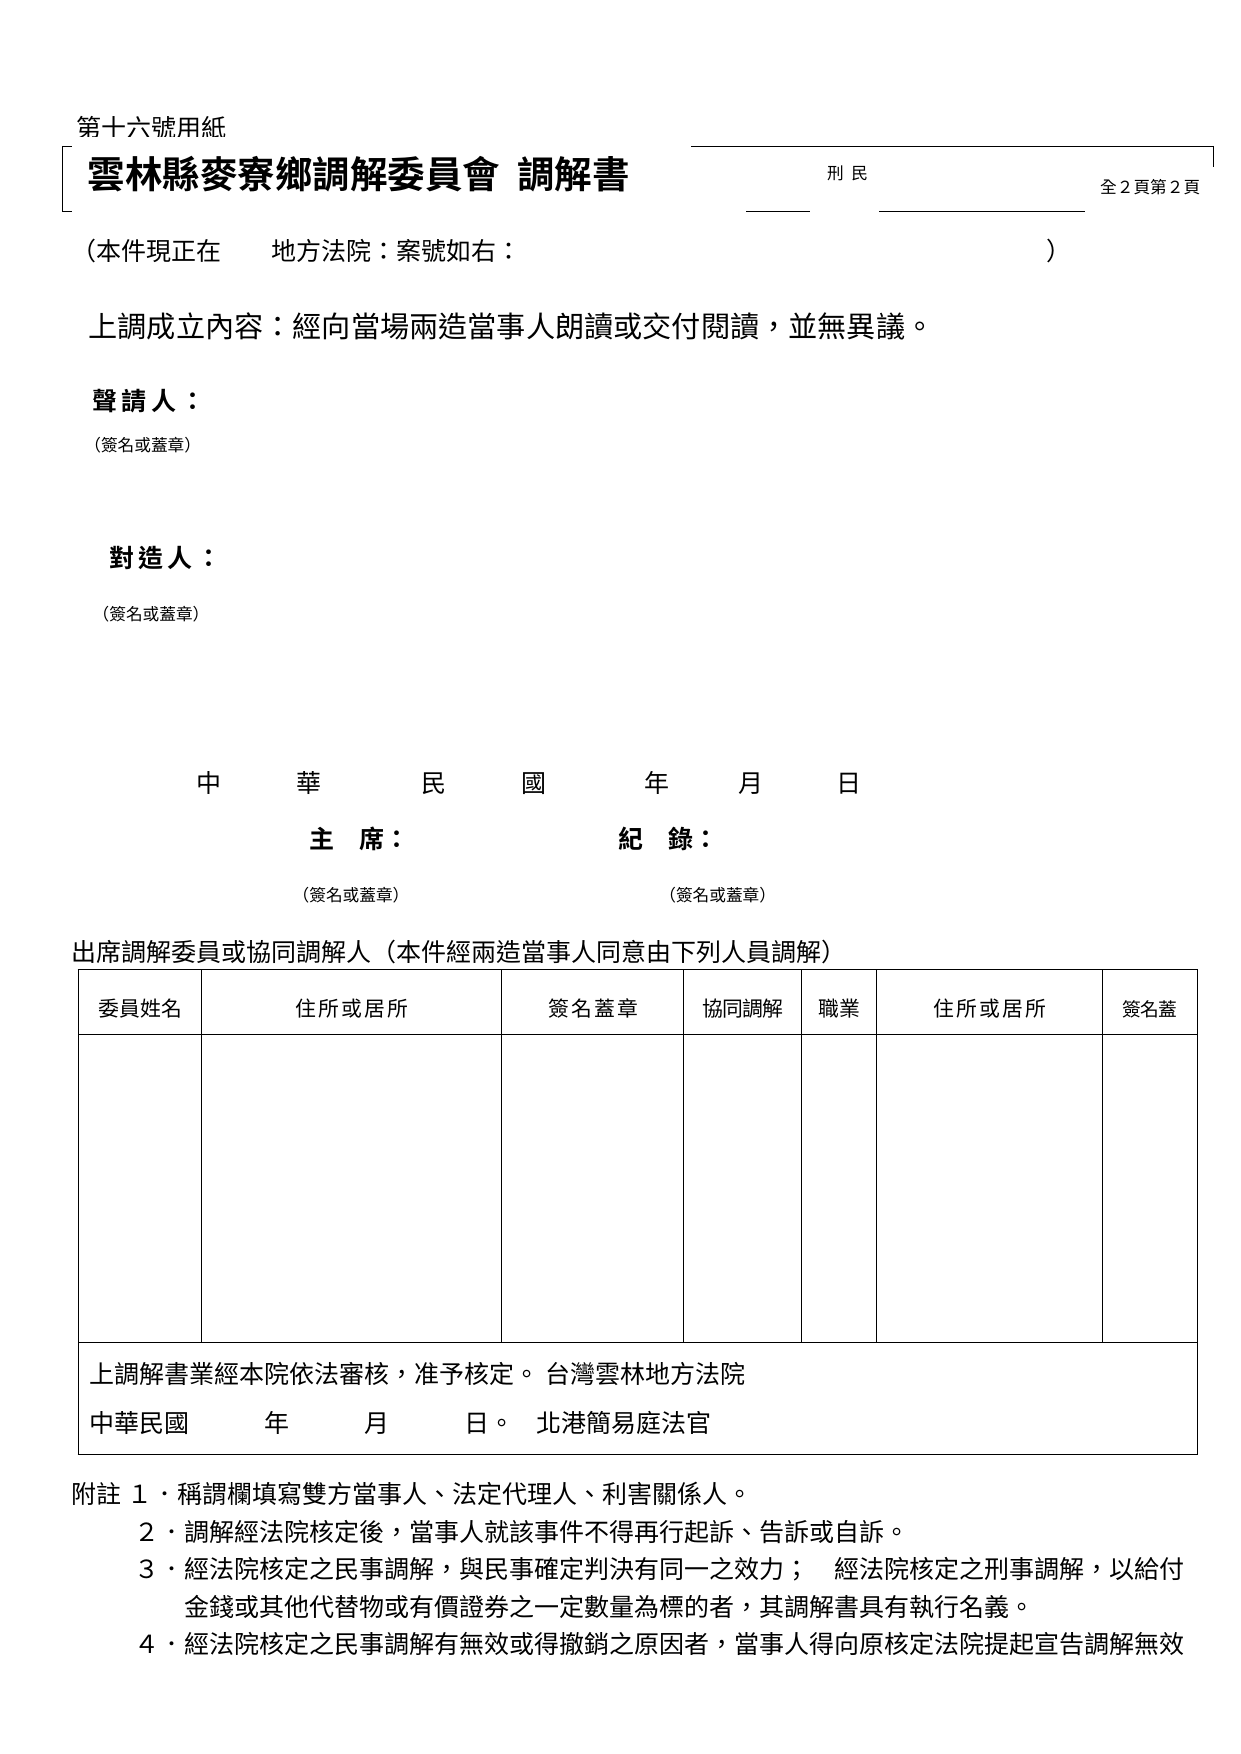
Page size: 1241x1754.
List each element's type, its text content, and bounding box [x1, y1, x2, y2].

text 附註 １．稱謂欄填寫雙方當事人、法定代理人、利害關係人。 [59, 1474, 1217, 1512]
text （簽名或蓋章） [59, 426, 1217, 463]
table_cell [684, 1035, 801, 1342]
text ２．調解經法院核定後，當事人就該事件不得再行起訴、告訴或自訴。 [59, 1512, 1217, 1549]
table_header 年 調字第 號 [63, 147, 72, 211]
text ３．經法院核定之民事調解，與民事確定判決有同一之效力； 經法院核定之刑事調解，以給付 [59, 1549, 1217, 1587]
text 中 華 民 國 年 月 日 [59, 763, 1217, 801]
table_header 委員姓名 [79, 970, 201, 1034]
table_cell 上調解書業經本院依法審核，准予核定。 台灣雲林地方法院 中華民國 年 月 日。 北港簡易庭法官 [79, 1343, 1197, 1454]
text （本件現正在 地方法院：案號如右： ） [59, 231, 1217, 268]
text ４．經法院核定之民事調解有無效或得撤銷之原因者，當事人得向原核定法院提起宣告調解無效 [59, 1624, 1217, 1662]
table_header 簽名蓋章章 [1103, 970, 1197, 1034]
text 主 席： 紀 錄： [59, 819, 1217, 857]
text 上調成立內容：經向當場兩造當事人朗讀或交付閱讀，並無異議。 [59, 287, 1217, 362]
text 出席調解委員或協同調解人（本件經兩造當事人同意由下列人員調解） [59, 932, 1217, 969]
table_header 簽名蓋章 [502, 970, 683, 1034]
text 對造人： [59, 538, 1217, 576]
table_cell [502, 1035, 683, 1342]
text （簽名或蓋章） [59, 594, 1217, 632]
table_header 職業 [802, 970, 876, 1034]
table_header 住所或居所 [202, 970, 501, 1034]
table_header 年 調字第 號 [676, 147, 1235, 225]
text 聲請人： [59, 381, 1217, 418]
text 雲林縣麥寮鄉調解委員會 調解書 [88, 145, 676, 199]
table_cell [1103, 1035, 1197, 1342]
table_header 協同調解人 [684, 970, 801, 1034]
text 第十六號用紙 [59, 108, 1217, 212]
table_cell [79, 1035, 201, 1342]
table_header 住所或居所 [877, 970, 1102, 1034]
table_cell [202, 1035, 501, 1342]
text 金錢或其他代替物或有價證券之一定數量為標的者，其調解書具有執行名義。 [59, 1587, 1217, 1624]
text （簽名或蓋章） （簽名或蓋章） [59, 876, 1217, 913]
table_cell [802, 1035, 876, 1342]
table_cell [877, 1035, 1102, 1342]
